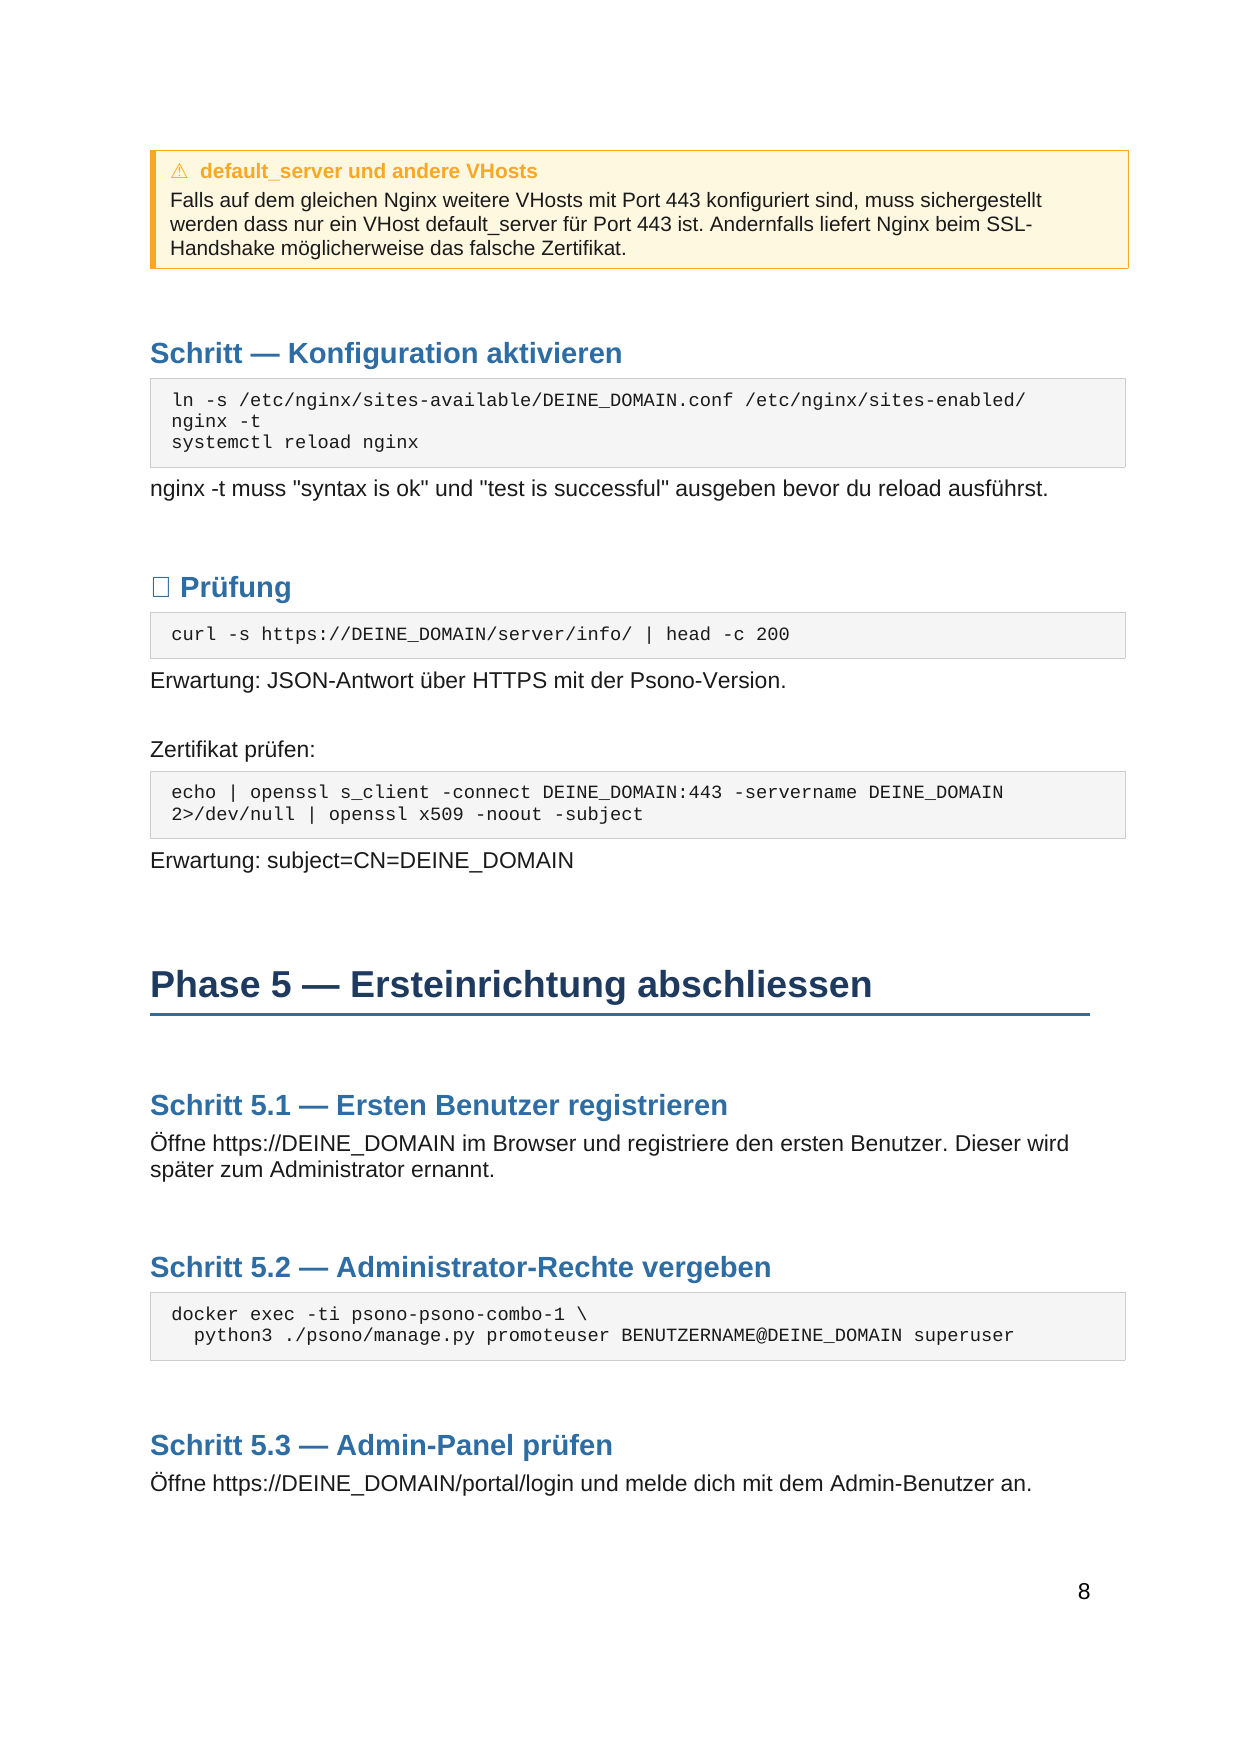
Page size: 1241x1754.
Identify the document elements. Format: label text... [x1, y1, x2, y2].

table_header curl -s https://DEINE_DOMAIN/server/info/ | head -c 200 [151, 613, 1125, 658]
table_header ⚠️ default_server und andere VHosts Falls auf dem gleichen Nginx weitere VHosts mit Port 443 konfiguriert sind, muss sichergestellt werden dass nur ein VHost default_server für Port 443 ist. Andernfalls liefert Nginx beim SSL-Handshake möglicherweise das falsche Zertifikat. [156, 151, 1128, 268]
text Erwartung: subject=CN=DEINE_DOMAIN [150, 847, 1090, 873]
text Öffne https://DEINE_DOMAIN/portal/login und melde dich mit dem Admin-Benutzer an. [150, 1470, 1090, 1496]
table_header docker exec -ti psono-psono-combo-1 \ python3 ./psono/manage.py promoteuser BENUTZERNAME@DEINE_DOMAIN superuser [151, 1293, 1125, 1360]
subtitle Schritt 5.2 — Administrator-Rechte vergeben [150, 1250, 1090, 1284]
subtitle Schritt 5.3 — Admin-Panel prüfen [150, 1428, 1090, 1462]
text Öffne https://DEINE_DOMAIN im Browser und registriere den ersten Benutzer. Dieser wird später zum Administrator ernannt. [150, 1130, 1090, 1182]
subtitle Phase 5 — Ersteinrichtung abschliessen [150, 962, 1090, 1013]
text Erwartung: JSON-Antwort über HTTPS mit der Psono-Version. [150, 667, 1090, 693]
subtitle ✅ Prüfung [150, 570, 1090, 603]
table_header echo | openssl s_client -connect DEINE_DOMAIN:443 -servername DEINE_DOMAIN 2>/dev/null | openssl x509 -noout -subject [151, 772, 1125, 838]
subtitle Schritt 5.1 — Ersten Benutzer registrieren [150, 1088, 1090, 1121]
text nginx -t muss "syntax is ok" und "test is successful" ausgeben bevor du reload ausführst. [150, 475, 1090, 502]
table_header ln -s /etc/nginx/sites-available/DEINE_DOMAIN.conf /etc/nginx/sites-enabled/ nginx -t systemctl reload nginx [151, 379, 1125, 467]
subtitle Schritt — Konfiguration aktivieren [150, 336, 1090, 369]
text Zertifikat prüfen: [150, 736, 1090, 762]
